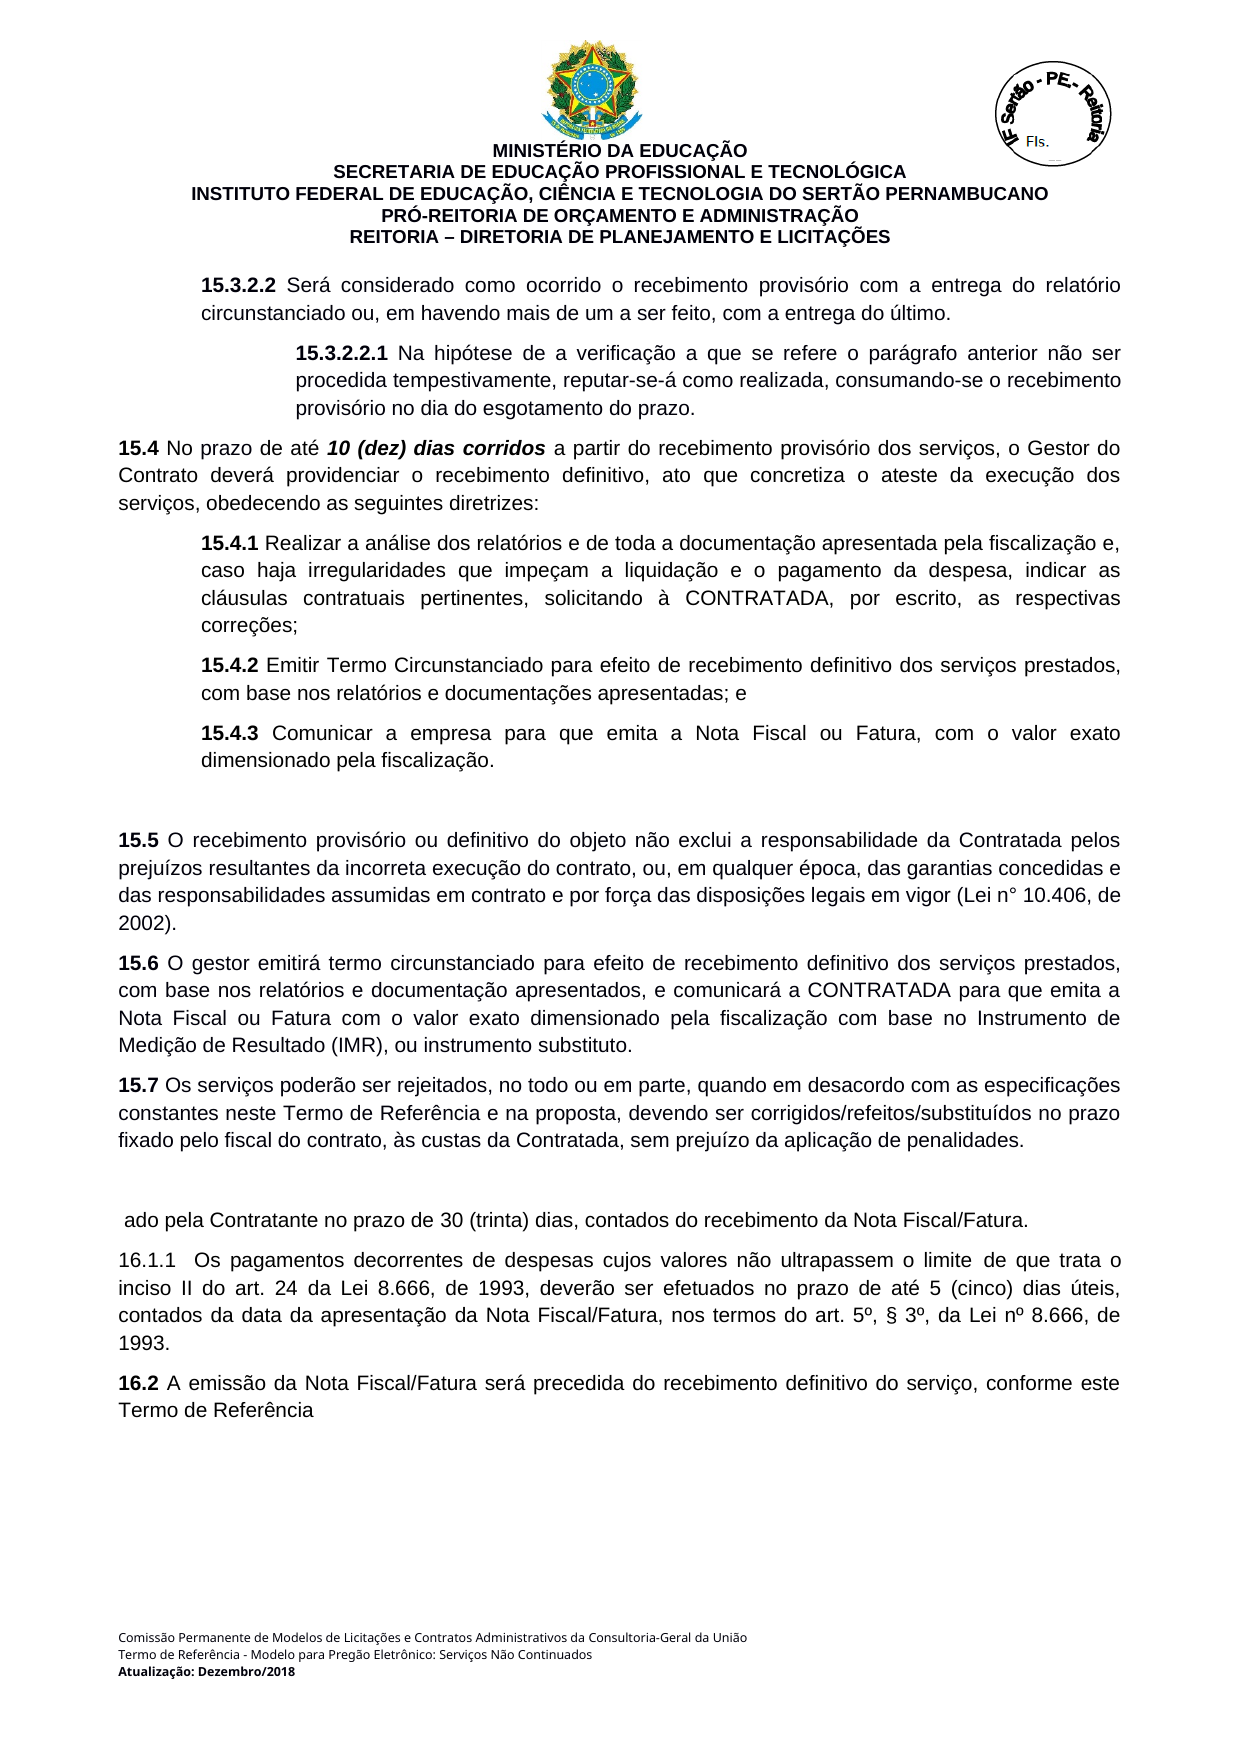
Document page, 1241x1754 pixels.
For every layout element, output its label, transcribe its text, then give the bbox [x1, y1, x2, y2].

picture [988, 51, 1117, 171]
text 15.4.3 Comunicar a empresa para que emita a Nota Fiscal ou Fatura, com o valor exato dimensionado pela fiscalização. [201, 721, 1122, 772]
text 15.5 O recebimento provisório ou definitivo do objeto não exclui a responsabilidade da Contratada pelos prejuízos resultantes da incorreta execução do contrato, ou, em qualquer época, das garantias concedidas e das responsabilidades assumidas em contrato e por força das disposições legais em vigor (Lei n° 10.406, de 2002). [118, 828, 1122, 935]
picture [541, 40, 643, 140]
list 15.3.2.2.1 Na hipótese de a verificação a que se refere o parágrafo anterior não ser procedida tempestivamente, reputar-se-á como realizada, consumando-se o recebimento provisório no dia do esgotamento do prazo. [295, 341, 1122, 420]
text 15.7 Os serviços poderão ser rejeitados, no todo ou em parte, quando em desacordo com as especificações constantes neste Termo de Referência e na proposta, devendo ser corrigidos/refeitos/substituídos no prazo fixado pelo fiscal do contrato, às custas da Contratada, sem prejuízo da aplicação de penalidades. [118, 1073, 1122, 1152]
text 15.4 No prazo de até 10 (dez) dias corridos a partir do recebimento provisório dos serviços, o Gestor do Contrato deverá providenciar o recebimento definitivo, ato que concretiza o ateste da execução dos serviços, obedecendo as seguintes diretrizes: [118, 436, 1122, 515]
text 15.3.2.2 Será considerado como ocorrido o recebimento provisório com a entrega do relatório circunstanciado ou, em havendo mais de um a ser feito, com a entrega do último. [201, 273, 1122, 325]
text 16.1.1 Os pagamentos decorrentes de despesas cujos valores não ultrapassem o limite de que trata o inciso II do art. 24 da Lei 8.666, de 1993, deverão ser efetuados no prazo de até 5 (cinco) dias úteis, contados da data da apresentação da Nota Fiscal/Fatura, nos termos do art. 5º, § 3º, da Lei nº 8.666, de 1993. [118, 1248, 1122, 1355]
text 15.4.1 Realizar a análise dos relatórios e de toda a documentação apresentada pela fiscalização e, caso haja irregularidades que impeçam a liquidação e o pagamento da despesa, indicar as cláusulas contratuais pertinentes, solicitando à CONTRATADA, por escrito, as respectivas correções; [201, 531, 1122, 637]
text 15.4.2 Emitir Termo Circunstanciado para efeito de recebimento definitivo dos serviços prestados, com base nos relatórios e documentações apresentadas; e [201, 653, 1122, 705]
text ado pela Contratante no prazo de 30 (trinta) dias, contados do recebimento da Nota Fiscal/Fatura. [118, 1208, 1122, 1232]
text 16.2 A emissão da Nota Fiscal/Fatura será precedida do recebimento definitivo do serviço, conforme este Termo de Referência [118, 1371, 1122, 1422]
text 15.6 O gestor emitirá termo circunstanciado para efeito de recebimento definitivo dos serviços prestados, com base nos relatórios e documentação apresentados, e comunicará a CONTRATADA para que emita a Nota Fiscal ou Fatura com o valor exato dimensionado pela fiscalização com base no Instrumento de Medição de Resultado (IMR), ou instrumento substituto. [118, 951, 1122, 1057]
